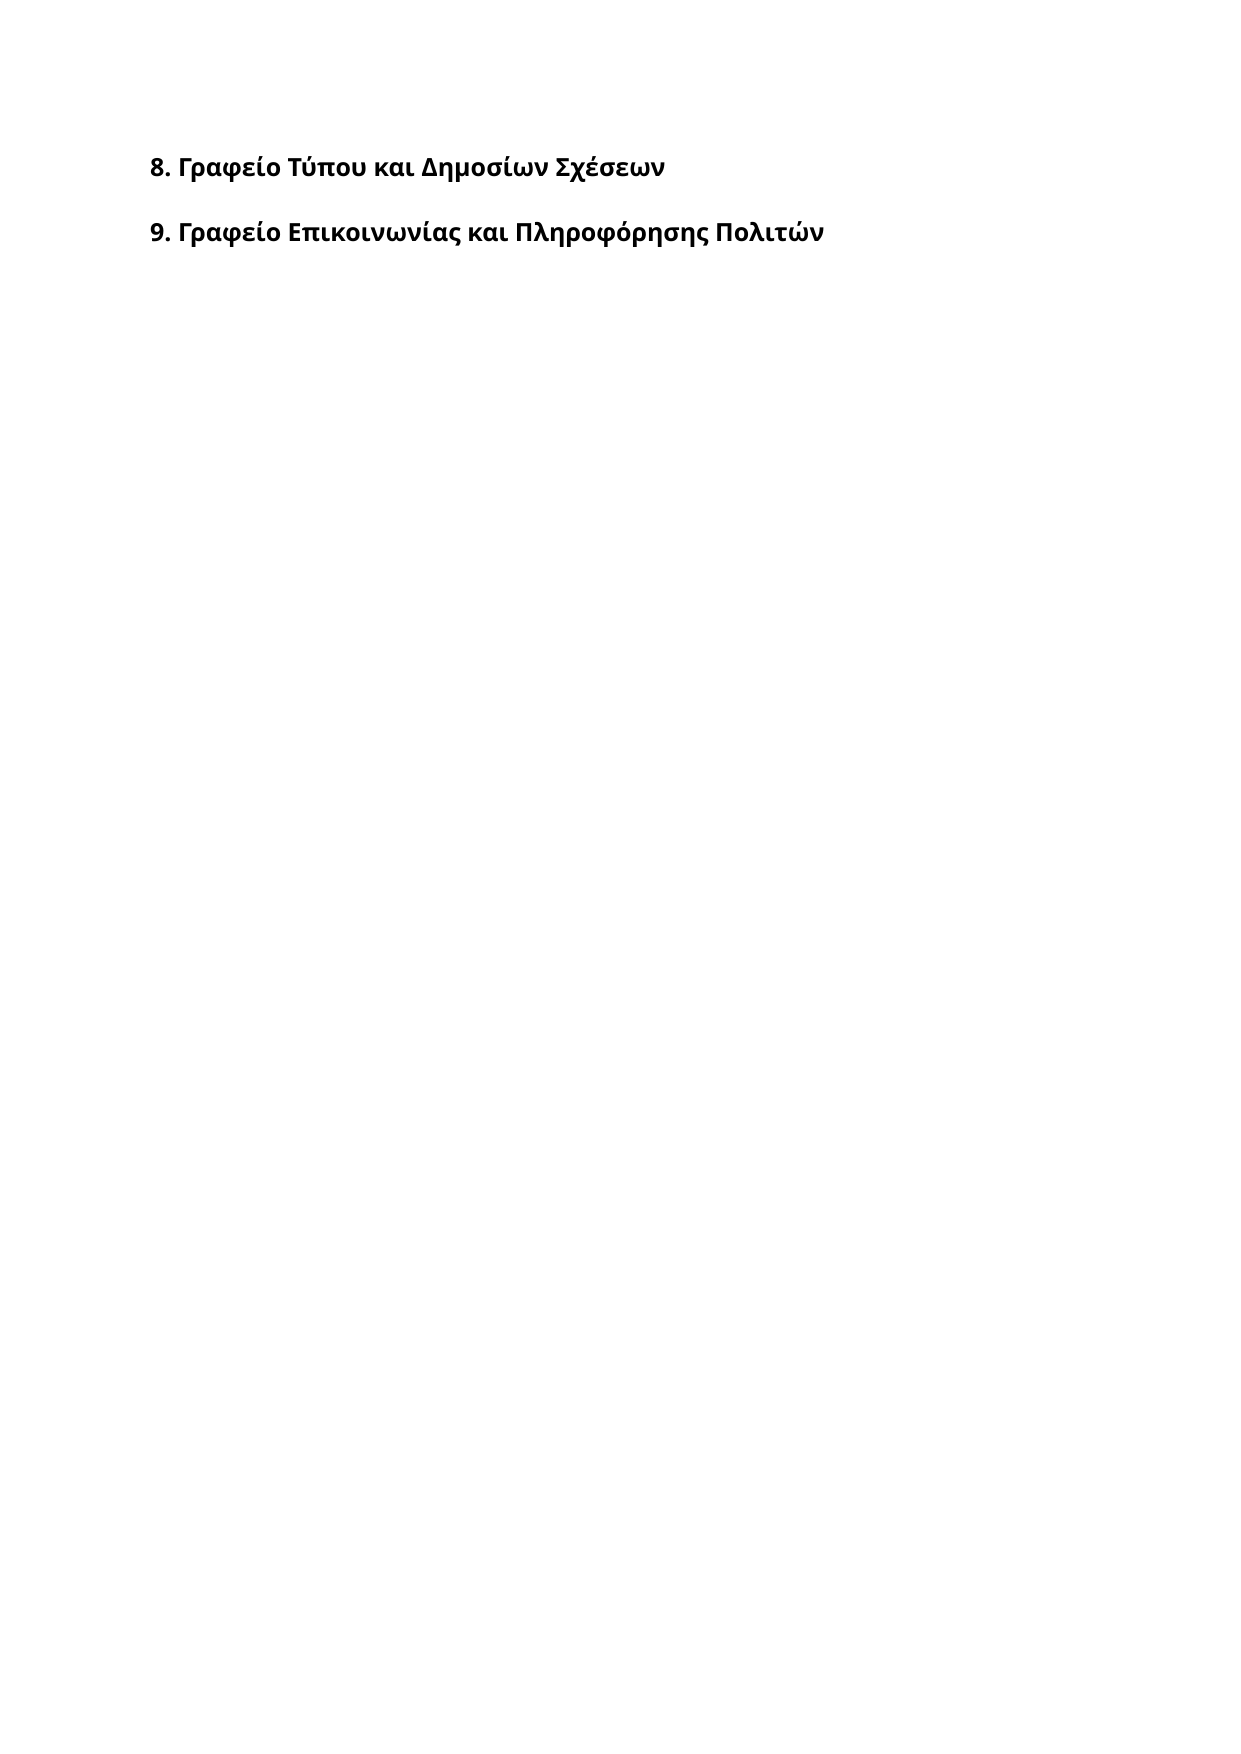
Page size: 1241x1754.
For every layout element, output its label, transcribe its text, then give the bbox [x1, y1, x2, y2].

text 8. Γραφείο Τύπου και Δημοσίων Σχέσεων [150, 150, 1090, 184]
text 9. Γραφείο Επικοινωνίας και Πληροφόρησης Πολιτών [150, 214, 1090, 248]
